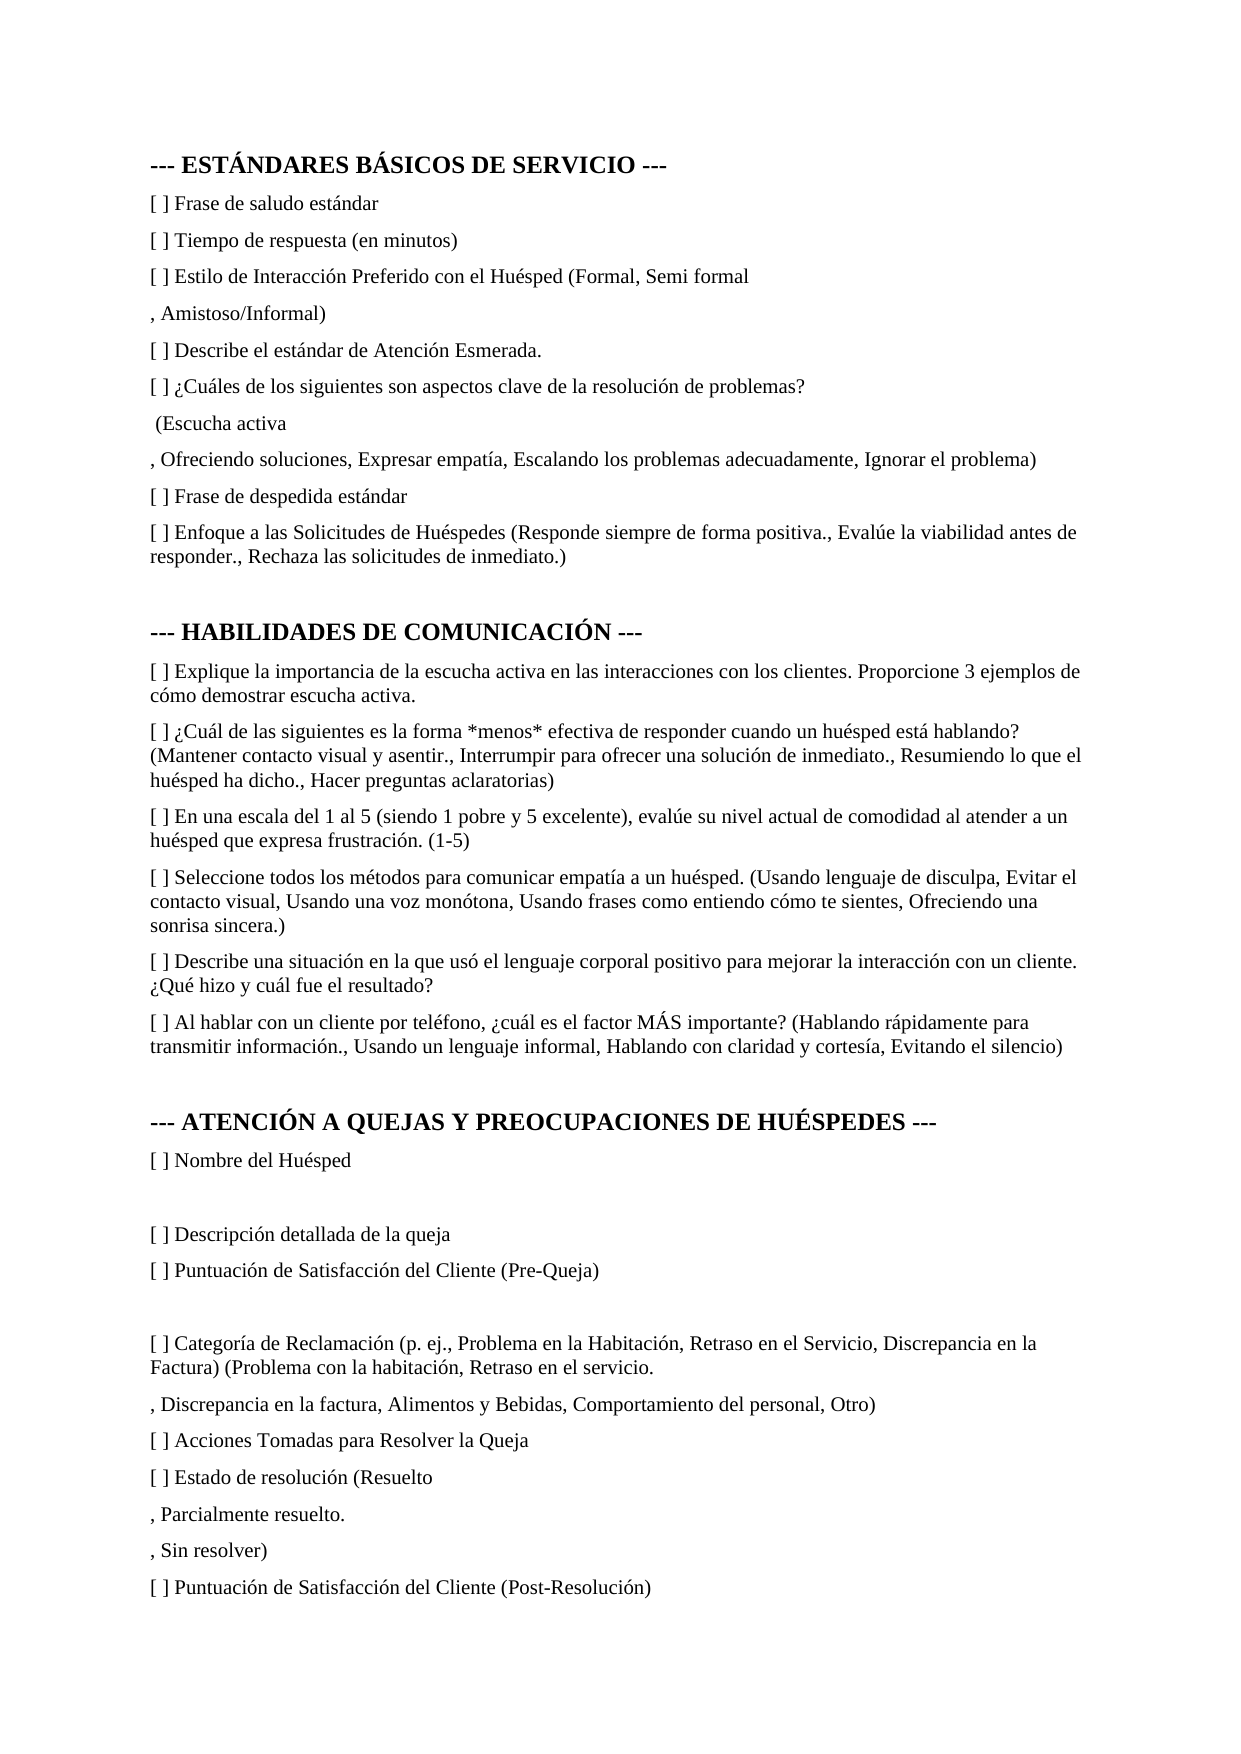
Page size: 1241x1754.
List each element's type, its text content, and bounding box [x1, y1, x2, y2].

text --- ATENCIÓN A QUEJAS Y PREOCUPACIONES DE HUÉSPEDES --- [150, 1107, 1090, 1136]
text [ ] Explique la importancia de la escucha activa en las interacciones con los clientes. Proporcione 3 ejemplos de cómo demostrar escucha activa. [150, 659, 1090, 707]
text [ ] Enfoque a las Solicitudes de Huéspedes (Responde siempre de forma positiva., Evalúe la viabilidad antes de responder., Rechaza las solicitudes de inmediato.) [150, 520, 1090, 568]
text [ ] ¿Cuáles de los siguientes son aspectos clave de la resolución de problemas? [150, 374, 1090, 398]
text [ ] Descripción detallada de la queja [150, 1222, 1090, 1246]
text , Parcialmente resuelto. [150, 1502, 1090, 1526]
text --- HABILIDADES DE COMUNICACIÓN --- [150, 617, 1090, 646]
text [ ] Frase de despedida estándar [150, 484, 1090, 508]
text [ ] En una escala del 1 al 5 (siendo 1 pobre y 5 excelente), evalúe su nivel actual de comodidad al atender a un huésped que expresa frustración. (1-5) [150, 804, 1090, 852]
text (Escucha activa [150, 411, 1090, 435]
text [ ] Puntuación de Satisfacción del Cliente (Pre-Queja) [150, 1258, 1090, 1282]
text [ ] Al hablar con un cliente por teléfono, ¿cuál es el factor MÁS importante? (Hablando rápidamente para transmitir información., Usando un lenguaje informal, Hablando con claridad y cortesía, Evitando el silencio) [150, 1010, 1090, 1058]
text [ ] Nombre del Huésped [150, 1148, 1090, 1172]
text [ ] Estado de resolución (Resuelto [150, 1465, 1090, 1489]
text , Amistoso/Informal) [150, 301, 1090, 325]
text , Sin resolver) [150, 1538, 1090, 1562]
text [ ] Puntuación de Satisfacción del Cliente (Post-Resolución) [150, 1575, 1090, 1599]
text [ ] Describe el estándar de Atención Esmerada. [150, 337, 1090, 362]
text --- ESTÁNDARES BÁSICOS DE SERVICIO --- [150, 150, 1090, 179]
text [ ] ¿Cuál de las siguientes es la forma *menos* efectiva de responder cuando un huésped está hablando? (Mantener contacto visual y asentir., Interrumpir para ofrecer una solución de inmediato., Resumiendo lo que el huésped ha dicho., Hacer preguntas aclaratorias) [150, 719, 1090, 792]
text [ ] Tiempo de respuesta (en minutos) [150, 228, 1090, 252]
text , Ofreciendo soluciones, Expresar empatía, Escalando los problemas adecuadamente, Ignorar el problema) [150, 447, 1090, 471]
text [ ] Estilo de Interacción Preferido con el Huésped (Formal, Semi formal [150, 264, 1090, 288]
text [ ] Frase de saludo estándar [150, 191, 1090, 215]
text [ ] Acciones Tomadas para Resolver la Queja [150, 1428, 1090, 1452]
text [ ] Describe una situación en la que usó el lenguaje corporal positivo para mejorar la interacción con un cliente. ¿Qué hizo y cuál fue el resultado? [150, 949, 1090, 997]
text [ ] Categoría de Reclamación (p. ej., Problema en la Habitación, Retraso en el Servicio, Discrepancia en la Factura) (Problema con la habitación, Retraso en el servicio. [150, 1331, 1090, 1379]
text [ ] Seleccione todos los métodos para comunicar empatía a un huésped. (Usando lenguaje de disculpa, Evitar el contacto visual, Usando una voz monótona, Usando frases como entiendo cómo te sientes, Ofreciendo una sonrisa sincera.) [150, 865, 1090, 937]
text , Discrepancia en la factura, Alimentos y Bebidas, Comportamiento del personal, Otro) [150, 1392, 1090, 1416]
